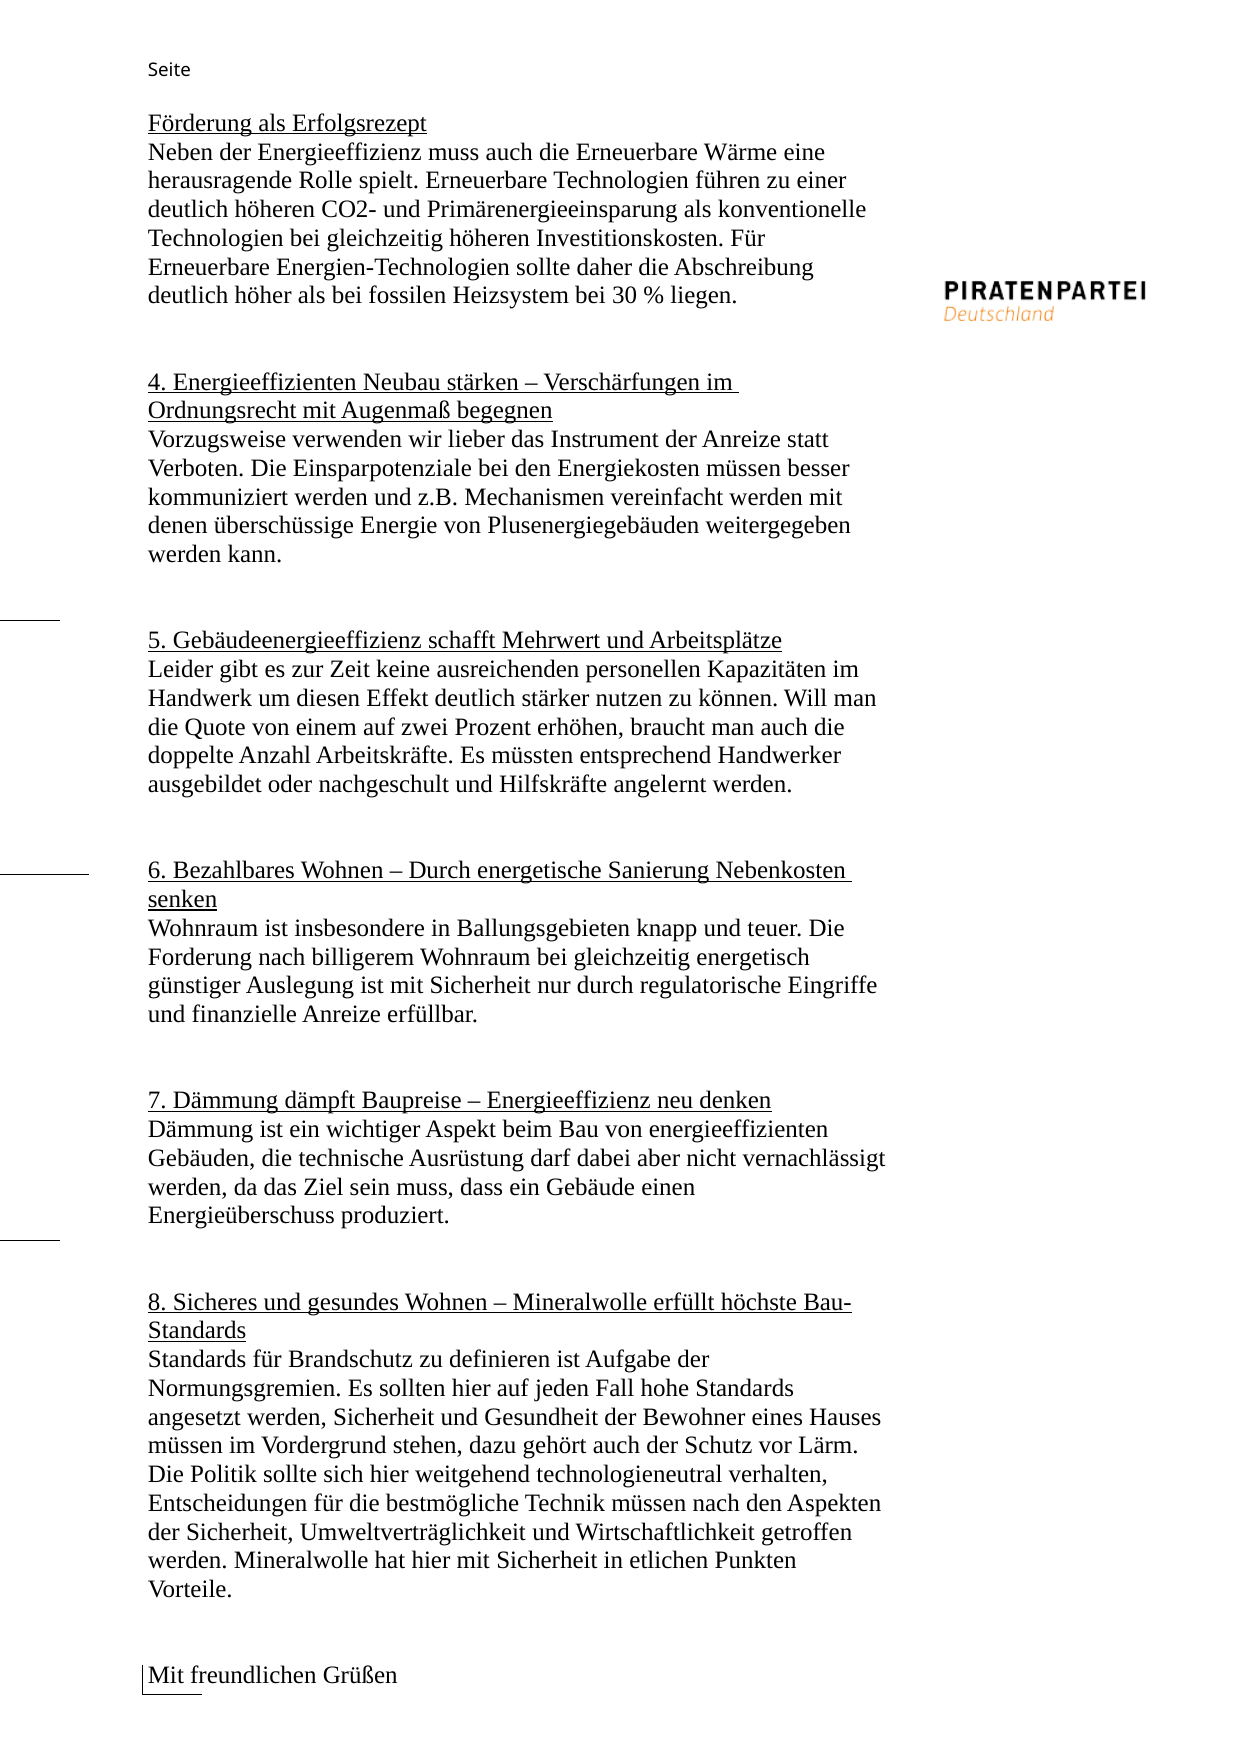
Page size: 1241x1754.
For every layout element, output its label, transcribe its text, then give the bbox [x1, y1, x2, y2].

text Förderung als Erfolgsrezept [148, 108, 886, 137]
picture [821, 240, 1241, 361]
text 8. Sicheres und gesundes Wohnen – Mineralwolle erfüllt höchste Bau-Standards [148, 1287, 886, 1344]
text Leider gibt es zur Zeit keine ausreichenden personellen Kapazitäten im Handwerk um diesen Effekt deutlich stärker nutzen zu können. Will man die Quote von einem auf zwei Prozent erhöhen, braucht man auch die doppelte Anzahl Arbeitskräfte. Es müssten entsprechend Handwerker ausgebildet oder nachgeschult und Hilfskräfte angelernt werden. [148, 654, 886, 798]
text Mit freundlichen Grüßen [148, 1661, 886, 1689]
text Die Politik sollte sich hier weitgehend technologieneutral verhalten, Entscheidungen für die bestmögliche Technik müssen nach den Aspekten der Sicherheit, Umweltverträglichkeit und Wirtschaftlichkeit getroffen werden. Mineralwolle hat hier mit Sicherheit in etlichen Punkten Vorteile. [148, 1459, 886, 1603]
text 4. Energieeffizienten Neubau stärken – Verschärfungen im Ordnungsrecht mit Augenmaß begegnen [148, 367, 886, 424]
text 7. Dämmung dämpft Baupreise – Energieeffizienz neu denken [148, 1086, 886, 1114]
text 5. Gebäudeenergieeffizienz schafft Mehrwert und Arbeitsplätze [148, 626, 886, 654]
text Neben der Energieeffizienz muss auch die Erneuerbare Wärme eine herausragende Rolle spielt. Erneuerbare Technologien führen zu einer deutlich höheren CO2- und Primärenergieeinsparung als konventionelle Technologien bei gleichzeitig höheren Investitionskosten. Für Erneuerbare Energien-Technologien sollte daher die Abschreibung deutlich höher als bei fossilen Heizsystem bei 30 % liegen. [148, 137, 886, 309]
text Dämmung ist ein wichtiger Aspekt beim Bau von energieeffizienten Gebäuden, die technische Ausrüstung darf dabei aber nicht vernachlässigt werden, da das Ziel sein muss, dass ein Gebäude einen Energieüberschuss produziert. [148, 1114, 886, 1229]
text Wohnraum ist insbesondere in Ballungsgebieten knapp und teuer. Die Forderung nach billigerem Wohnraum bei gleichzeitig energetisch günstiger Auslegung ist mit Sicherheit nur durch regulatorische Eingriffe und finanzielle Anreize erfüllbar. [148, 913, 886, 1028]
text 6. Bezahlbares Wohnen – Durch energetische Sanierung Nebenkosten senken [148, 856, 886, 913]
text Vorzugsweise verwenden wir lieber das Instrument der Anreize statt Verboten. Die Einsparpotenziale bei den Energiekosten müssen besser kommuniziert werden und z.B. Mechanismen vereinfacht werden mit denen überschüssige Energie von Plusenergiegebäuden weitergegeben werden kann. [148, 424, 886, 568]
text Standards für Brandschutz zu definieren ist Aufgabe der Normungsgremien. Es sollten hier auf jeden Fall hohe Standards angesetzt werden, Sicherheit und Gesundheit der Bewohner eines Hauses müssen im Vordergrund stehen, dazu gehört auch der Schutz vor Lärm. [148, 1344, 886, 1459]
